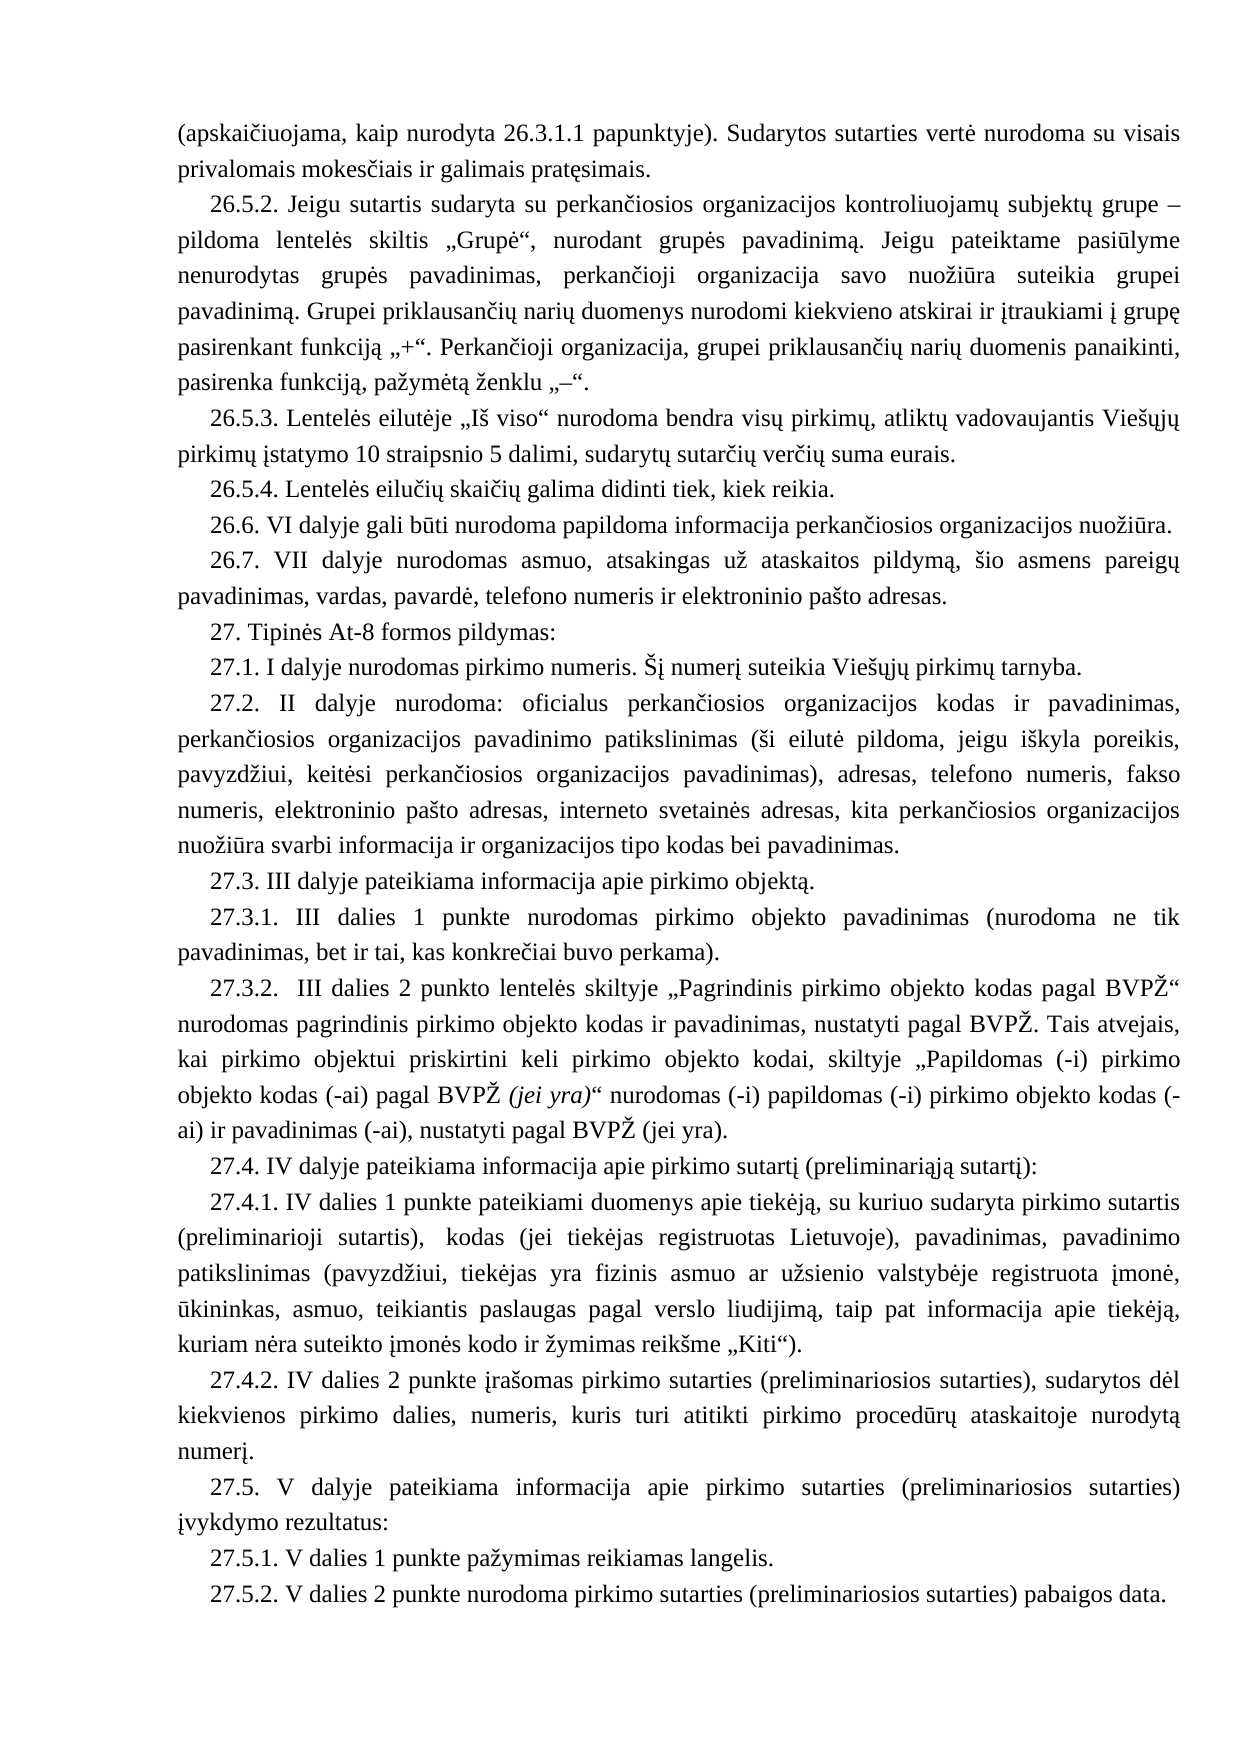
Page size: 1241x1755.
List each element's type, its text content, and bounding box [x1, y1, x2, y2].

text 26.5.2. Jeigu sutartis sudaryta su perkančiosios organizacijos kontroliuojamų subjektų grupe – pildoma lentelės skiltis „Grupė“, nurodant grupės pavadinimą. Jeigu pateiktame pasiūlyme nenurodytas grupės pavadinimas, perkančioji organizacija savo nuožiūra suteikia grupei pavadinimą. Grupei priklausančių narių duomenys nurodomi kiekvieno atskirai ir įtraukiami į grupę pasirenkant funkciją „+“. Perkančioji organizacija, grupei priklausančių narių duomenis panaikinti, pasirenka funkciją, pažymėtą ženklu „–“. [177, 189, 1181, 396]
text 27.5.2. V dalies 2 punkte nurodoma pirkimo sutarties (preliminariosios sutarties) pabaigos data. [177, 1579, 1181, 1607]
text 27.3.2. III dalies 2 punkto lentelės skiltyje „Pagrindinis pirkimo objekto kodas pagal BVPŽ“ nurodomas pagrindinis pirkimo objekto kodas ir pavadinimas, nustatyti pagal BVPŽ. Tais atvejais, kai pirkimo objektui priskirtini keli pirkimo objekto kodai, skiltyje „Papildomas (-i) pirkimo objekto kodas (-ai) pagal BVPŽ (jei yra)“ nurodomas (-i) papildomas (-i) pirkimo objekto kodas (-ai) ir pavadinimas (-ai), nustatyti pagal BVPŽ (jei yra). [177, 973, 1181, 1144]
text (apskaičiuojama, kaip nurodyta 26.3.1.1 papunktyje). Sudarytos sutarties vertė nurodoma su visais privalomais mokesčiais ir galimais pratęsimais. [177, 118, 1181, 182]
text 26.5.4. Lentelės eilučių skaičių galima didinti tiek, kiek reikia. [177, 474, 1181, 503]
text 27.4. IV dalyje pateikiama informacija apie pirkimo sutartį (preliminariąją sutartį): [177, 1151, 1181, 1180]
text 27.3.1. III dalies 1 punkte nurodomas pirkimo objekto pavadinimas (nurodoma ne tik pavadinimas, bet ir tai, kas konkrečiai buvo perkama). [177, 902, 1181, 966]
text 26.7. VII dalyje nurodomas asmuo, atsakingas už ataskaitos pildymą, šio asmens pareigų pavadinimas, vardas, pavardė, telefono numeris ir elektroninio pašto adresas. [177, 546, 1181, 610]
text 26.6. VI dalyje gali būti nurodoma papildoma informacija perkančiosios organizacijos nuožiūra. [177, 510, 1181, 539]
text 26.5.3. Lentelės eilutėje „Iš viso“ nurodoma bendra visų pirkimų, atliktų vadovaujantis Viešųjų pirkimų įstatymo 10 straipsnio 5 dalimi, sudarytų sutarčių verčių suma eurais. [177, 403, 1181, 467]
text 27.2. II dalyje nurodoma: oficialus perkančiosios organizacijos kodas ir pavadinimas, perkančiosios organizacijos pavadinimo patikslinimas (ši eilutė pildoma, jeigu iškyla poreikis, pavyzdžiui, keitėsi perkančiosios organizacijos pavadinimas), adresas, telefono numeris, fakso numeris, elektroninio pašto adresas, interneto svetainės adresas, kita perkančiosios organizacijos nuožiūra svarbi informacija ir organizacijos tipo kodas bei pavadinimas. [177, 688, 1181, 859]
text 27. Tipinės At-8 formos pildymas: [177, 617, 1181, 646]
text 27.5.1. V dalies 1 punkte pažymimas reikiamas langelis. [177, 1543, 1181, 1572]
text 27.3. III dalyje pateikiama informacija apie pirkimo objektą. [177, 866, 1181, 895]
text 27.1. I dalyje nurodomas pirkimo numeris. Šį numerį suteikia Viešųjų pirkimų tarnyba. [177, 652, 1181, 681]
text 27.4.2. IV dalies 2 punkte įrašomas pirkimo sutarties (preliminariosios sutarties), sudarytos dėl kiekvienos pirkimo dalies, numeris, kuris turi atitikti pirkimo procedūrų ataskaitoje nurodytą numerį. [177, 1365, 1181, 1465]
text 27.4.1. IV dalies 1 punkte pateikiami duomenys apie tiekėją, su kuriuo sudaryta pirkimo sutartis (preliminarioji sutartis), kodas (jei tiekėjas registruotas Lietuvoje), pavadinimas, pavadinimo patikslinimas (pavyzdžiui, tiekėjas yra fizinis asmuo ar užsienio valstybėje registruota įmonė, ūkininkas, asmuo, teikiantis paslaugas pagal verslo liudijimą, taip pat informacija apie tiekėją, kuriam nėra suteikto įmonės kodo ir žymimas reikšme „Kiti“). [177, 1187, 1181, 1358]
text 27.5. V dalyje pateikiama informacija apie pirkimo sutarties (preliminariosios sutarties) įvykdymo rezultatus: [177, 1472, 1181, 1536]
